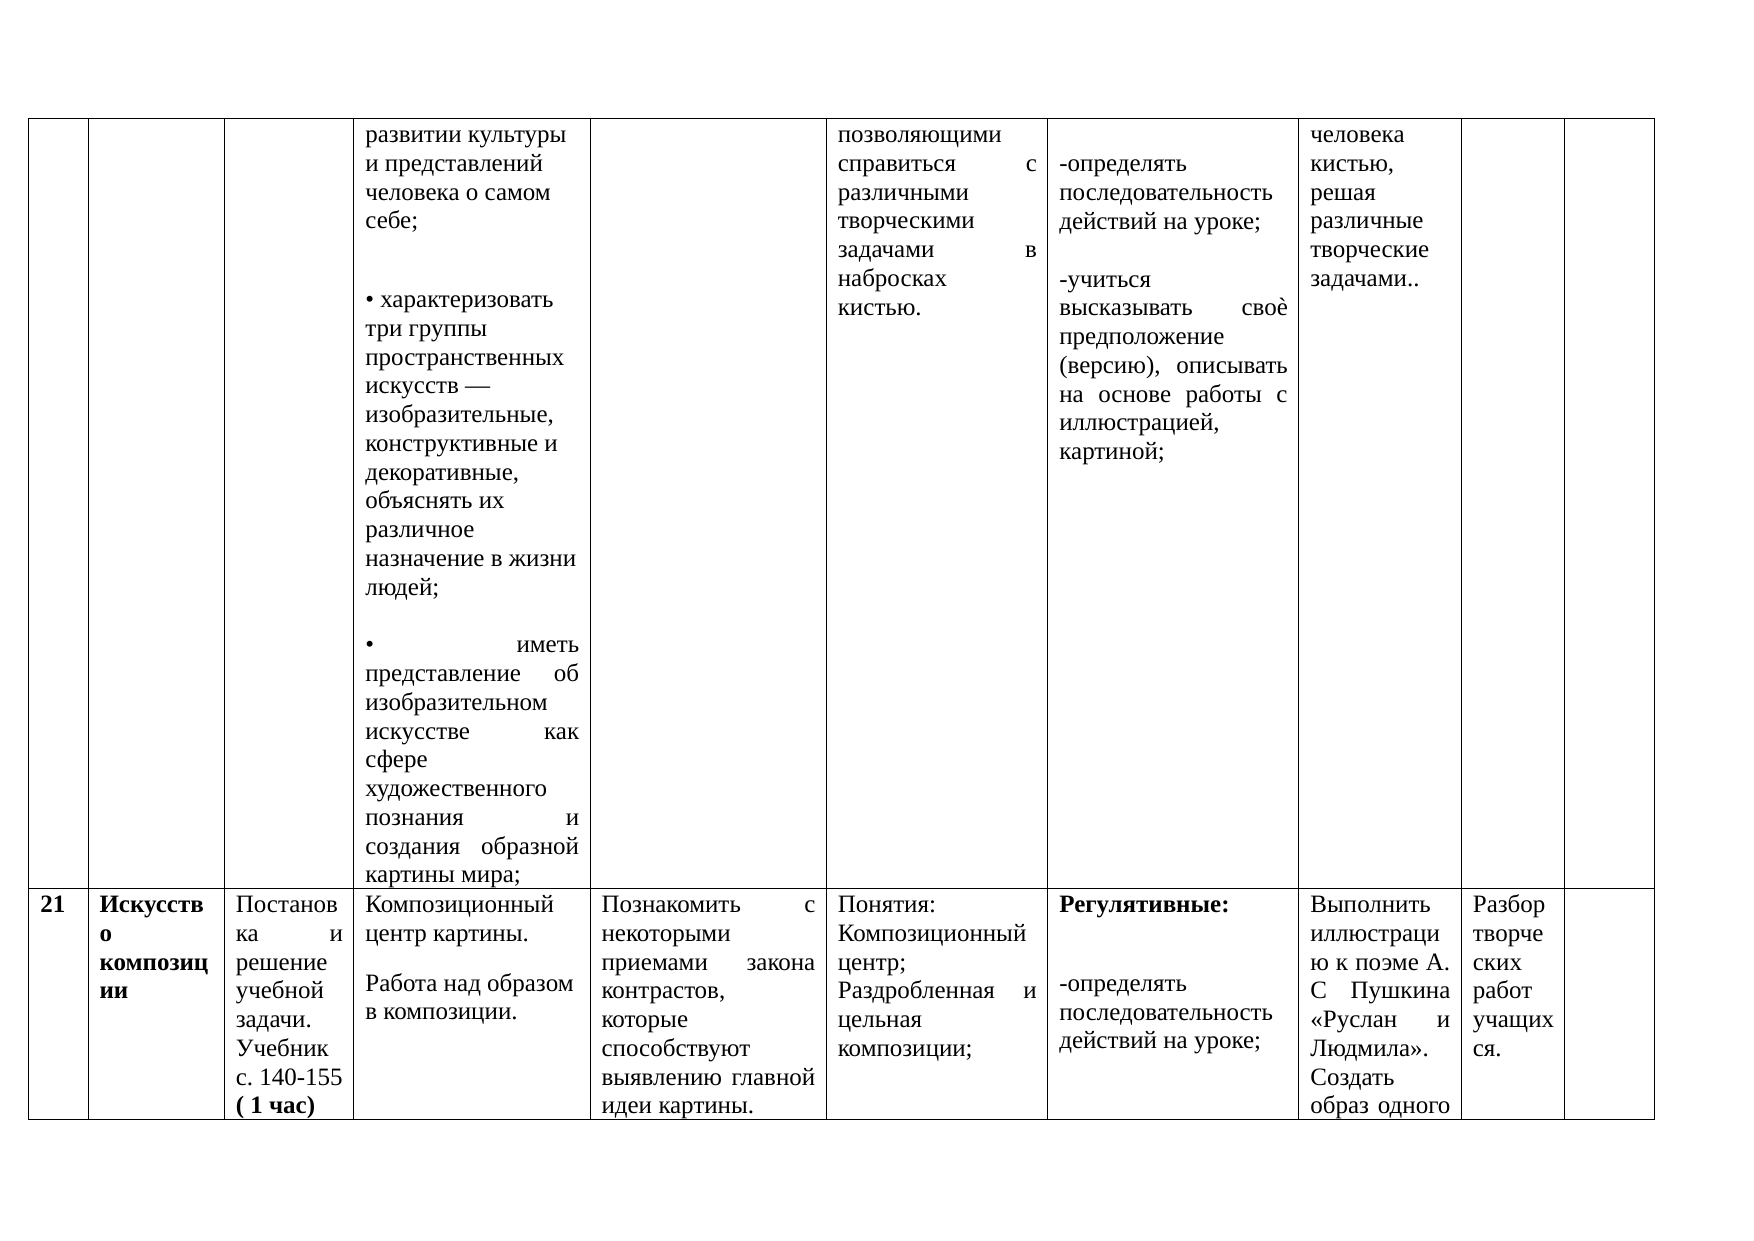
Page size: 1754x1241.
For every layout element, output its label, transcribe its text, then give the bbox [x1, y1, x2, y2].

table_cell Постановка и решение учебной задачи. Учебник с. 140-155 ( 1 час) [225, 889, 353, 1119]
table_cell [1462, 119, 1564, 888]
table_cell развитии культуры и представлений человека о самом себе; • характеризовать три группы пространственных ис­кусств — изобразительные, конструктивные и декоративные, объяснять их различное назначение в жизни людей; • иметь представление об изобразительном искусстве как сфере художественного познания и создания образной картины мира; [354, 119, 590, 888]
table_cell [1565, 889, 1654, 1119]
table_cell 21 [29, 889, 88, 1119]
table_cell Познакомить с некоторыми приемами закона контрастов, которые способствуют выявлению главной идеи картины. [591, 889, 826, 1119]
table_cell [591, 119, 826, 888]
table_cell [29, 119, 88, 888]
table_cell Разбор творческих работ учащихся. [1462, 889, 1564, 1119]
table_cell Искусство композиции [89, 889, 224, 1119]
table_cell [1565, 119, 1654, 888]
table_cell человека кистью, решая различные творческие задачами.. [1299, 119, 1461, 888]
table_cell Композиционный центр картины. Работа над образом в композиции. [354, 889, 590, 1119]
table_cell [89, 119, 224, 888]
table_cell [225, 119, 353, 888]
table_cell Регулятивные: -определять последовательность действий на уроке; [1048, 889, 1298, 1119]
table_cell Понятия: Композиционный центр; Раздробленная и цельная композиции; [827, 889, 1047, 1119]
table_cell -определять последовательность действий на уроке; -учиться высказывать своѐ предположение (версию), описывать на основе работы с иллюстрацией, картиной; [1048, 119, 1298, 888]
table_cell позволяющими справиться с различными творческими задачами в набросках кистью. [827, 119, 1047, 888]
table_cell Выполнить иллюстрацию к поэме А. С Пушкина «Руслан и Людмила». Создать образ одного [1299, 889, 1461, 1119]
